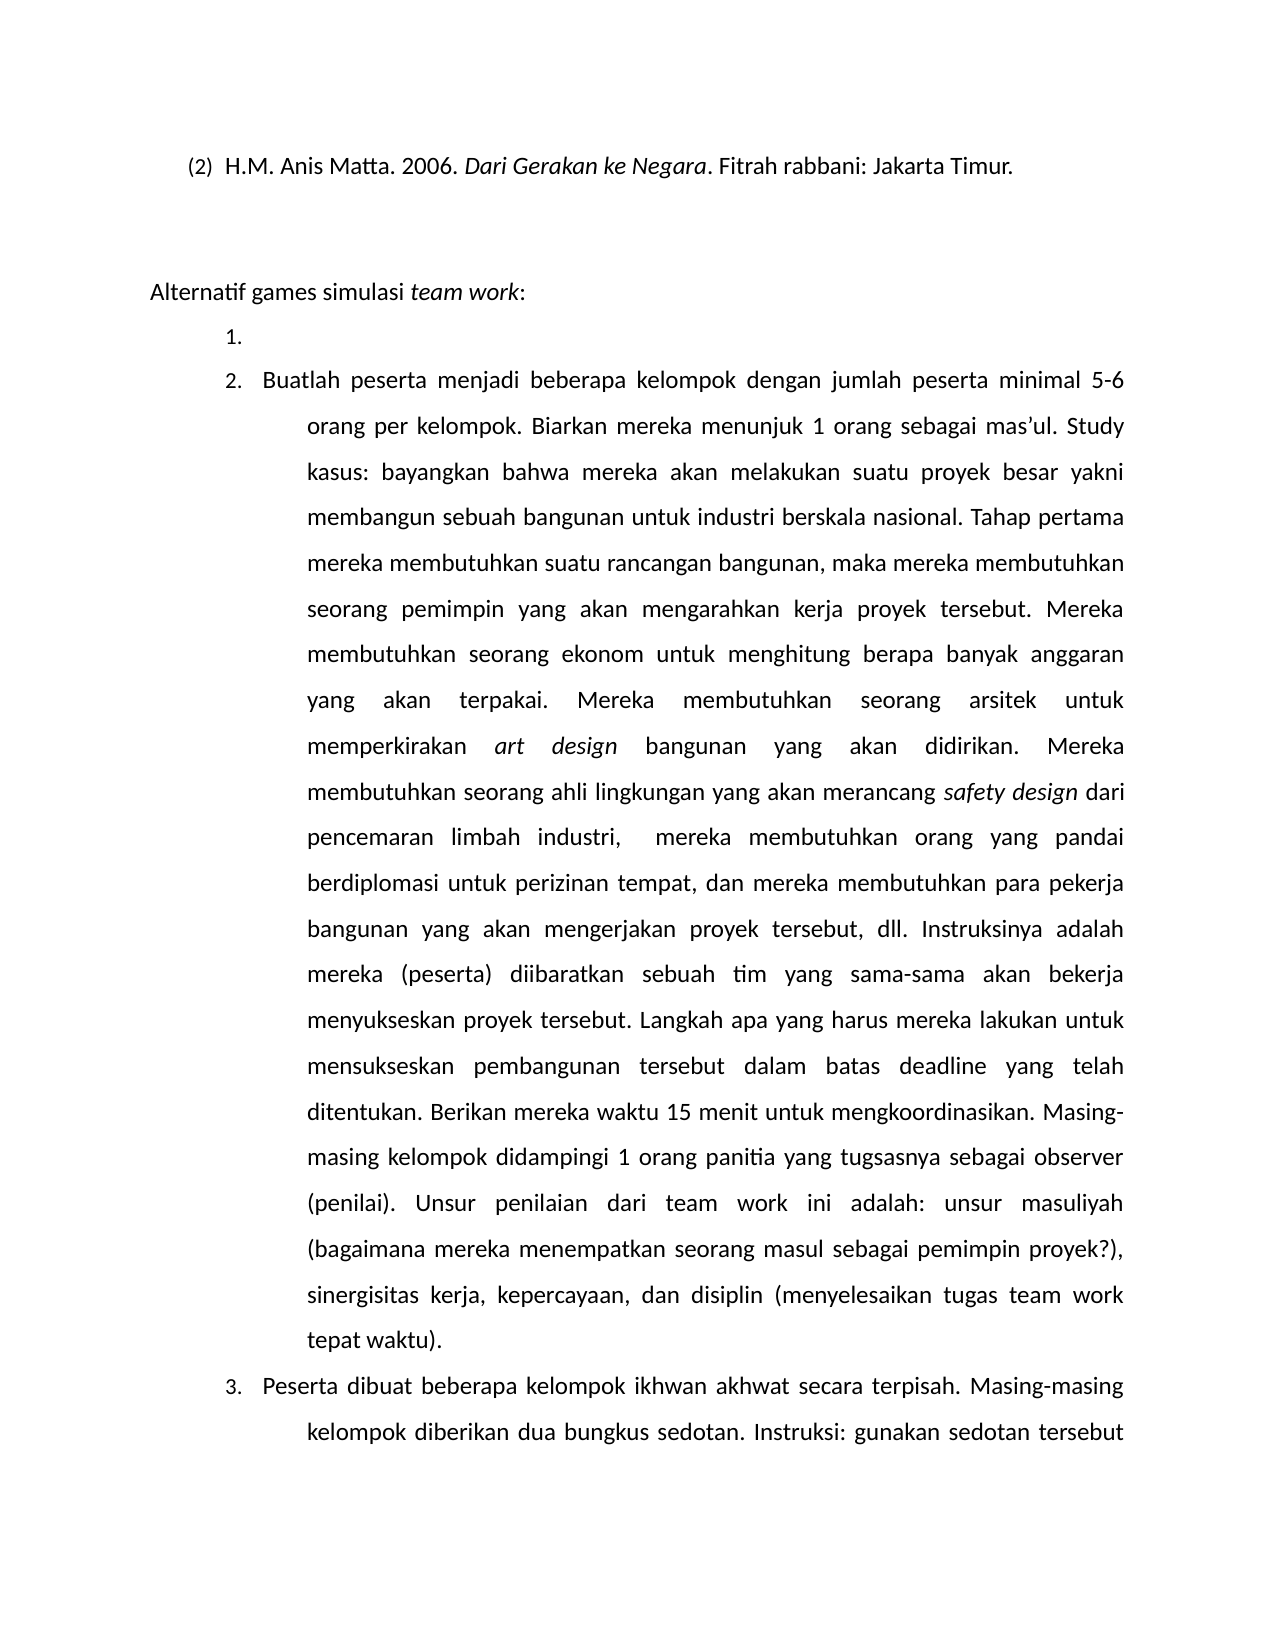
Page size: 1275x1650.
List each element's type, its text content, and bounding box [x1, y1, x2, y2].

list Buatlah peserta menjadi beberapa kelompok dengan jumlah peserta minimal 5-6 orang per kelompok. Biarkan mereka menunjuk 1 orang sebagai mas’ul. Study kasus: bayangkan bahwa mereka akan melakukan suatu proyek besar yakni membangun sebuah bangunan untuk industri berskala nasional. Tahap pertama mereka membutuhkan suatu rancangan bangunan, maka mereka membutuhkan seorang pemimpin yang akan mengarahkan kerja proyek tersebut. Mereka membutuhkan seorang ekonom untuk menghitung berapa banyak anggaran yang akan terpakai. Mereka membutuhkan seorang arsitek untuk memperkirakan art design bangunan yang akan didirikan. Mereka membutuhkan seorang ahli lingkungan yang akan merancang safety design dari pencemaran limbah industri, mereka membutuhkan orang yang pandai berdiplomasi untuk perizinan tempat, dan mereka membutuhkan para pekerja bangunan yang akan mengerjakan proyek tersebut, dll. Instruksinya adalah mereka (peserta) diibaratkan sebuah tim yang sama-sama akan bekerja menyukseskan proyek tersebut. Langkah apa yang harus mereka lakukan untuk mensukseskan pembangunan tersebut dalam batas deadline yang telah ditentukan. Berikan mereka waktu 15 menit untuk mengkoordinasikan. Masing-masing kelompok didampingi 1 orang panitia yang tugsasnya sebagai observer (penilai). Unsur penilaian dari team work ini adalah: unsur masuliyah (bagaimana mereka menempatkan seorang masul sebagai pemimpin proyek?), sinergisitas kerja, kepercayaan, dan disiplin (menyelesaikan tugas team work tepat waktu). [225, 364, 1125, 1355]
list H.M. Anis Matta. 2006. Dari Gerakan ke Negara. Fitrah rabbani: Jakarta Timur. [187, 150, 1125, 181]
text Alternatif games simulasi team work: [150, 276, 1125, 307]
list Peserta dibuat beberapa kelompok ikhwan akhwat secara terpisah. Masing-masing kelompok diberikan dua bungkus sedotan. Instruksi: gunakan sedotan tersebut [225, 1370, 1125, 1446]
